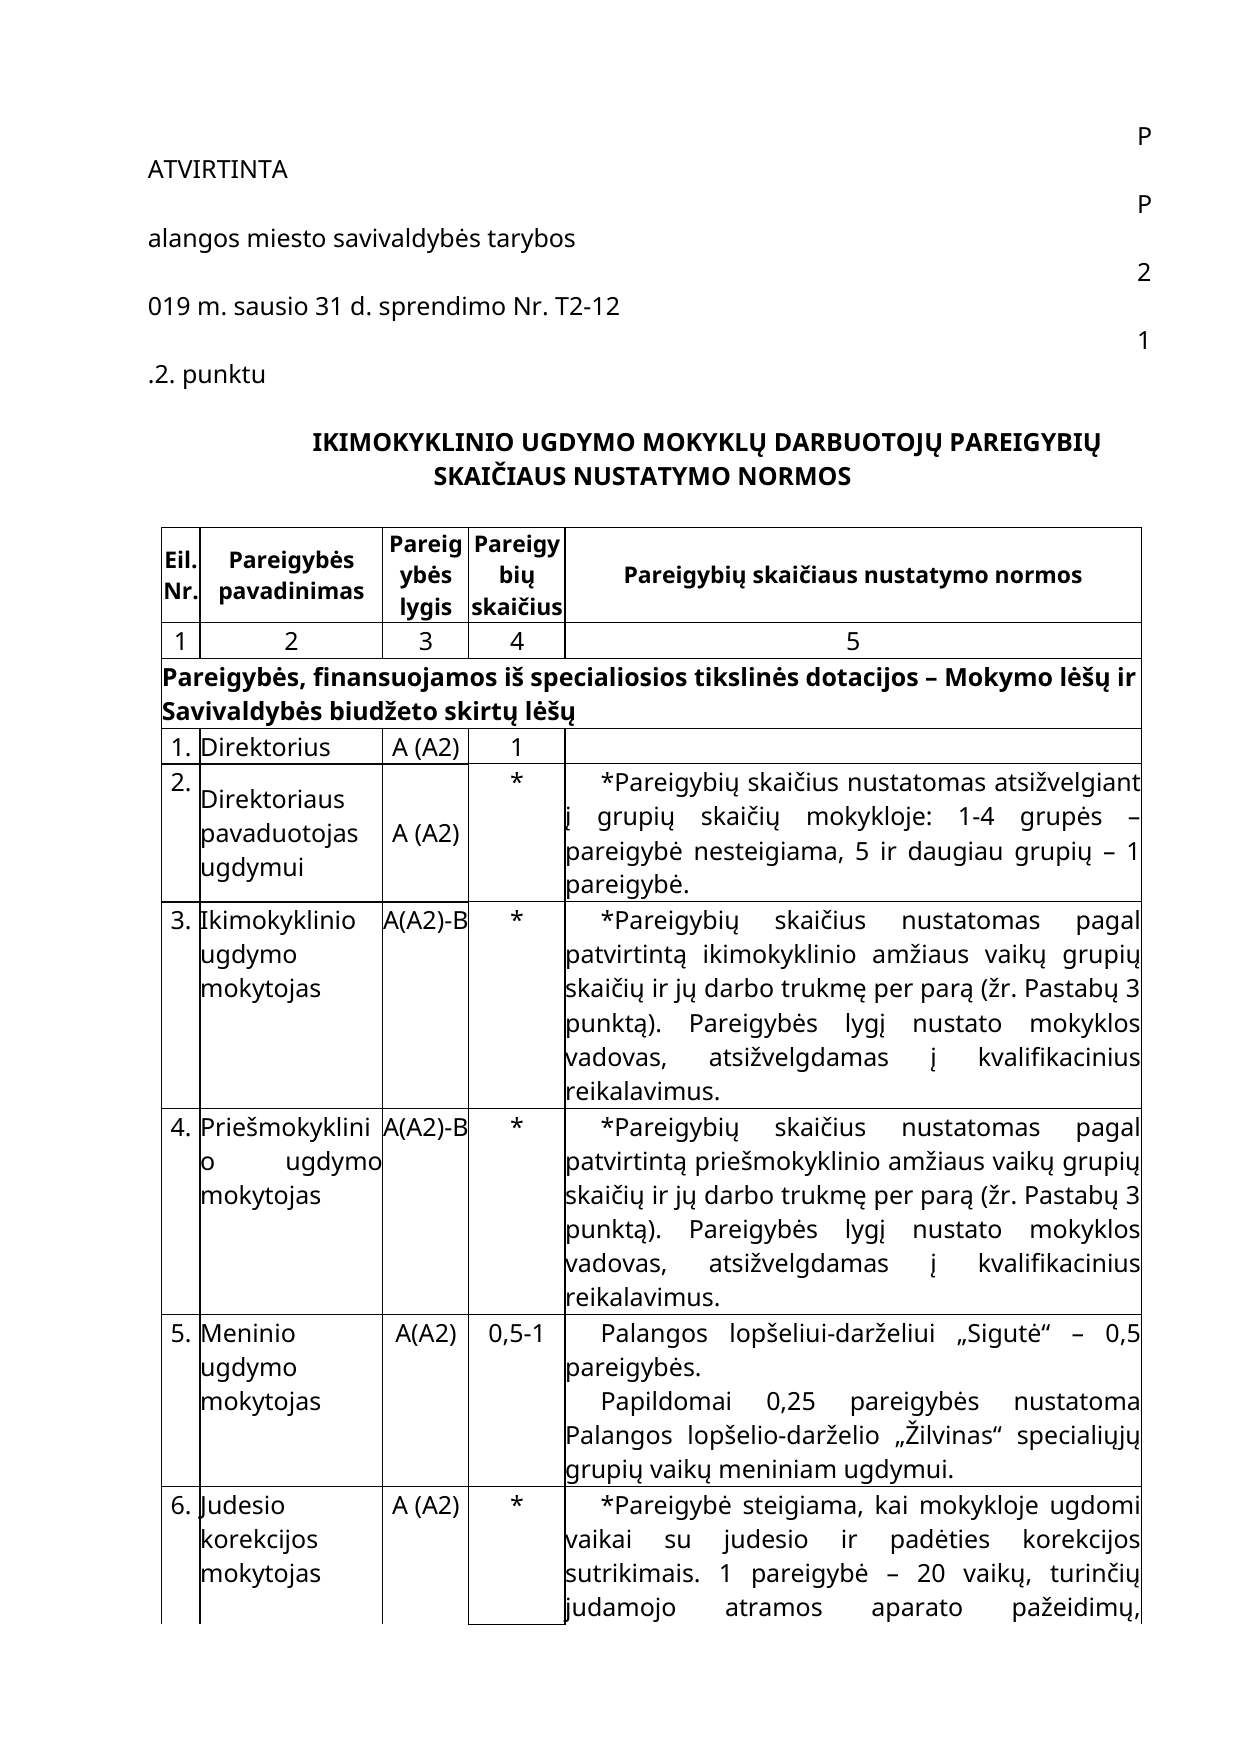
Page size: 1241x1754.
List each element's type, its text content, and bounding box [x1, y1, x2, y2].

table_cell A (A2) [383, 765, 468, 901]
table_cell 3 [383, 623, 468, 657]
table_cell Meninio ugdymo mokytojas [201, 1315, 382, 1486]
table_header Pareigybių skaičius [469, 528, 564, 622]
table_cell Priešmokyklinio ugdymo mokytojas [201, 1109, 382, 1313]
table_cell * [469, 1487, 564, 1624]
table_cell Judesio korekcijos mokytojas [201, 1487, 382, 1624]
table_cell Ikimokyklinio ugdymo mokytojas [201, 903, 382, 1107]
table_cell Pareigybės, finansuojamos iš specialiosios tikslinės dotacijos – Mokymo lėšų ir Savivaldybės biudžeto skirtų lėšų [162, 659, 1141, 727]
table_cell 6. [162, 1487, 199, 1624]
text PATVIRTINTA [148, 118, 1137, 186]
table_cell *Pareigybė steigiama, kai mokykloje ugdomi vaikai su judesio ir padėties korekcijos sutrikimais. 1 pareigybė – 20 vaikų, turinčių judamojo atramos aparato pažeidimų, [566, 1487, 1141, 1624]
table_cell 1 [469, 729, 564, 763]
table_cell *Pareigybių skaičius nustatomas pagal patvirtintą priešmokyklinio amžiaus vaikų grupių skaičių ir jų darbo trukmę per parą (žr. Pastabų 3 punktą). Pareigybės lygį nustato mokyklos vadovas, atsižvelgdamas į kvalifikacinius reikalavimus. [566, 1109, 1141, 1313]
table_cell 3. [162, 903, 199, 1107]
text 1.2. punktu [148, 322, 1137, 391]
table_cell 1. [162, 729, 199, 763]
table_cell 5 [566, 623, 1141, 657]
table_header Eil. Nr. [162, 528, 199, 622]
table_header Pareigybių skaičiaus nustatymo normos [566, 528, 1141, 622]
table_cell A(A2)-B [383, 903, 468, 1107]
text 2019 m. sausio 31 d. sprendimo Nr. T2-12 [148, 254, 1137, 322]
table_cell * [469, 902, 564, 1107]
table_cell 2. [162, 765, 199, 901]
table_cell 2 [201, 623, 382, 657]
table_cell [566, 729, 1141, 763]
table_cell A(A2)-B [383, 1109, 468, 1313]
table_cell 4. [162, 1109, 199, 1313]
table_header Pareigybės pavadinimas [201, 528, 382, 622]
text Palangos miesto savivaldybės tarybos [148, 186, 1137, 254]
table_cell Palangos lopšeliui-darželiui „Sigutė“ – 0,5 pareigybės. Papildomai 0,25 pareigybės nustatoma Palangos lopšelio-darželio „Žilvinas“ specialiųjų grupių vaikų meniniam ugdymui. [566, 1315, 1141, 1486]
table_header Pareigybės lygis [383, 528, 468, 622]
table_cell A (A2) [383, 1487, 468, 1624]
table_cell 5. [162, 1315, 199, 1486]
text IKIMOKYKLINIO UGDYMO MOKYKLŲ DARBUOTOJŲ PAREIGYBIŲ SKAIČIAUS NUSTATYMO NORMOS [148, 425, 1137, 493]
table_cell A (A2) [383, 729, 468, 763]
table_cell *Pareigybių skaičius nustatomas atsižvelgiant į grupių skaičių mokykloje: 1-4 grupės – pareigybė nesteigiama, 5 ir daugiau grupių – 1 pareigybė. [566, 764, 1141, 901]
table_cell A(A2) [383, 1315, 468, 1486]
table_cell *Pareigybių skaičius nustatomas pagal patvirtintą ikimokyklinio amžiaus vaikų grupių skaičių ir jų darbo trukmę per parą (žr. Pastabų 3 punktą). Pareigybės lygį nustato mokyklos vadovas, atsižvelgdamas į kvalifikacinius reikalavimus. [566, 902, 1141, 1107]
table_cell 0,5-1 [469, 1315, 564, 1486]
table_cell * [469, 1109, 564, 1313]
table_cell Direktorius [201, 729, 382, 763]
table_cell 1 [162, 623, 199, 657]
table_cell 4 [469, 623, 564, 657]
table_cell * [469, 764, 564, 901]
table_cell Direktoriaus pavaduotojas ugdymui [201, 765, 382, 901]
